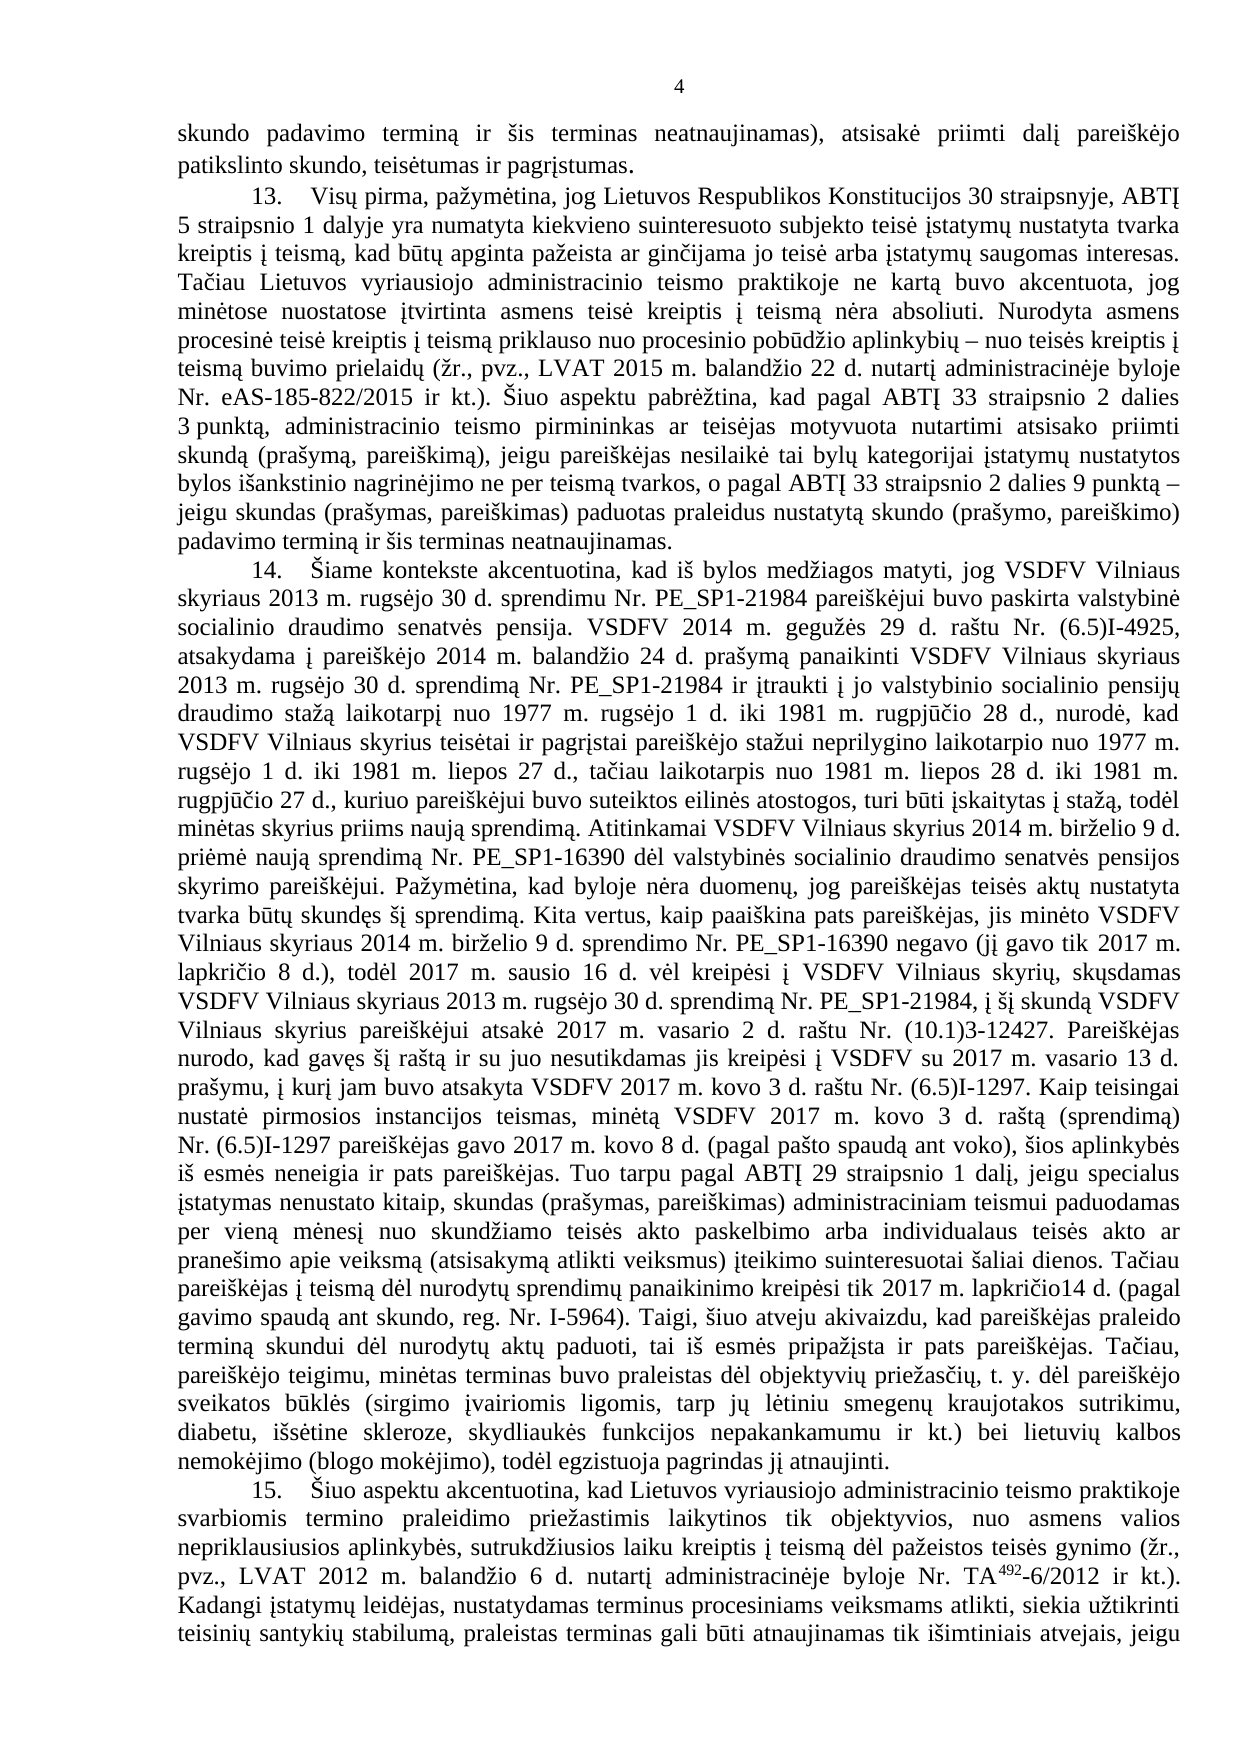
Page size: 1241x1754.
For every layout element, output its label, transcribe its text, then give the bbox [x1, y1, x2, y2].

text 15. Šiuo aspektu akcentuotina, kad Lietuvos vyriausiojo administracinio teismo praktikoje svarbiomis termino praleidimo priežastimis laikytinos tik objektyvios, nuo asmens valios nepriklausiusios aplinkybės, sutrukdžiusios laiku kreiptis į teismą dėl pažeistos teisės gynimo (žr., pvz., LVAT 2012 m. balandžio 6 d. nutartį administracinėje byloje Nr. TA492-6/2012 ir kt.). Kadangi įstatymų leidėjas, nustatydamas terminus procesiniams veiksmams atlikti, siekia užtikrinti teisinių santykių stabilumą, praleistas terminas gali būti atnaujinamas tik išimtiniais atvejais, jeigu [177, 1475, 1181, 1647]
text 14. Šiame kontekste akcentuotina, kad iš bylos medžiagos matyti, jog VSDFV Vilniaus skyriaus 2013 m. rugsėjo 30 d. sprendimu Nr. PE_SP1-21984 pareiškėjui buvo paskirta valstybinė socialinio draudimo senatvės pensija. VSDFV 2014 m. gegužės 29 d. raštu Nr. (6.5)I-4925, atsakydama į pareiškėjo 2014 m. balandžio 24 d. prašymą panaikinti VSDFV Vilniaus skyriaus 2013 m. rugsėjo 30 d. sprendimą Nr. PE_SP1-21984 ir įtraukti į jo valstybinio socialinio pensijų draudimo stažą laikotarpį nuo 1977 m. rugsėjo 1 d. iki 1981 m. rugpjūčio 28 d., nurodė, kad VSDFV Vilniaus skyrius teisėtai ir pagrįstai pareiškėjo stažui neprilygino laikotarpio nuo 1977 m. rugsėjo 1 d. iki 1981 m. liepos 27 d., tačiau laikotarpis nuo 1981 m. liepos 28 d. iki 1981 m. rugpjūčio 27 d., kuriuo pareiškėjui buvo suteiktos eilinės atostogos, turi būti įskaitytas į stažą, todėl minėtas skyrius priims naują sprendimą. Atitinkamai VSDFV Vilniaus skyrius 2014 m. birželio 9 d. priėmė naują sprendimą Nr. PE_SP1-16390 dėl valstybinės socialinio draudimo senatvės pensijos skyrimo pareiškėjui. Pažymėtina, kad byloje nėra duomenų, jog pareiškėjas teisės aktų nustatyta tvarka būtų skundęs šį sprendimą. Kita vertus, kaip paaiškina pats pareiškėjas, jis minėto VSDFV Vilniaus skyriaus 2014 m. birželio 9 d. sprendimo Nr. PE_SP1-16390 negavo (jį gavo tik 2017 m. lapkričio 8 d.), todėl 2017 m. sausio 16 d. vėl kreipėsi į VSDFV Vilniaus skyrių, skųsdamas VSDFV Vilniaus skyriaus 2013 m. rugsėjo 30 d. sprendimą Nr. PE_SP1-21984, į šį skundą VSDFV Vilniaus skyrius pareiškėjui atsakė 2017 m. vasario 2 d. raštu Nr. (10.1)3-12427. Pareiškėjas nurodo, kad gavęs šį raštą ir su juo nesutikdamas jis kreipėsi į VSDFV su 2017 m. vasario 13 d. prašymu, į kurį jam buvo atsakyta VSDFV 2017 m. kovo 3 d. raštu Nr. (6.5)I-1297. Kaip teisingai nustatė pirmosios instancijos teismas, minėtą VSDFV 2017 m. kovo 3 d. raštą (sprendimą) Nr. (6.5)I-1297 pareiškėjas gavo 2017 m. kovo 8 d. (pagal pašto spaudą ant voko), šios aplinkybės iš esmės neneigia ir pats pareiškėjas. Tuo tarpu pagal ABTĮ 29 straipsnio 1 dalį, jeigu specialus įstatymas nenustato kitaip, skundas (prašymas, pareiškimas) administraciniam teismui paduodamas per vieną mėnesį nuo skundžiamo teisės akto paskelbimo arba individualaus teisės akto ar pranešimo apie veiksmą (atsisakymą atlikti veiksmus) įteikimo suinteresuotai šaliai dienos. Tačiau pareiškėjas į teismą dėl nurodytų sprendimų panaikinimo kreipėsi tik 2017 m. lapkričio14 d. (pagal gavimo spaudą ant skundo, reg. Nr. I-5964). Taigi, šiuo atveju akivaizdu, kad pareiškėjas praleido terminą skundui dėl nurodytų aktų paduoti, tai iš esmės pripažįsta ir pats pareiškėjas. Tačiau, pareiškėjo teigimu, minėtas terminas buvo praleistas dėl objektyvių priežasčių, t. y. dėl pareiškėjo sveikatos būklės (sirgimo įvairiomis ligomis, tarp jų lėtiniu smegenų kraujotakos sutrikimu, diabetu, išsėtine skleroze, skydliaukės funkcijos nepakankamumu ir kt.) bei lietuvių kalbos nemokėjimo (blogo mokėjimo), todėl egzistuoja pagrindas jį atnaujinti. [177, 555, 1181, 1475]
text skundo padavimo terminą ir šis terminas neatnaujinamas), atsisakė priimti dalį pareiškėjo patikslinto skundo, teisėtumas ir pagrįstumas. [177, 118, 1181, 181]
text 13. Visų pirma, pažymėtina, jog Lietuvos Respublikos Konstitucijos 30 straipsnyje, ABTĮ 5 straipsnio 1 dalyje yra numatyta kiekvieno suinteresuoto subjekto teisė įstatymų nustatyta tvarka kreiptis į teismą, kad būtų apginta pažeista ar ginčijama jo teisė arba įstatymų saugomas interesas. Tačiau Lietuvos vyriausiojo administracinio teismo praktikoje ne kartą buvo akcentuota, jog minėtose nuostatose įtvirtinta asmens teisė kreiptis į teismą nėra absoliuti. Nurodyta asmens procesinė teisė kreiptis į teismą priklauso nuo procesinio pobūdžio aplinkybių – nuo teisės kreiptis į teismą buvimo prielaidų (žr., pvz., LVAT 2015 m. balandžio 22 d. nutartį administracinėje byloje Nr. eAS-185-822/2015 ir kt.). Šiuo aspektu pabrėžtina, kad pagal ABTĮ 33 straipsnio 2 dalies 3 punktą, administracinio teismo pirmininkas ar teisėjas motyvuota nutartimi atsisako priimti skundą (prašymą, pareiškimą), jeigu pareiškėjas nesilaikė tai bylų kategorijai įstatymų nustatytos bylos išankstinio nagrinėjimo ne per teismą tvarkos, o pagal ABTĮ 33 straipsnio 2 dalies 9 punktą – jeigu skundas (prašymas, pareiškimas) paduotas praleidus nustatytą skundo (prašymo, pareiškimo) padavimo terminą ir šis terminas neatnaujinamas. [177, 181, 1181, 555]
